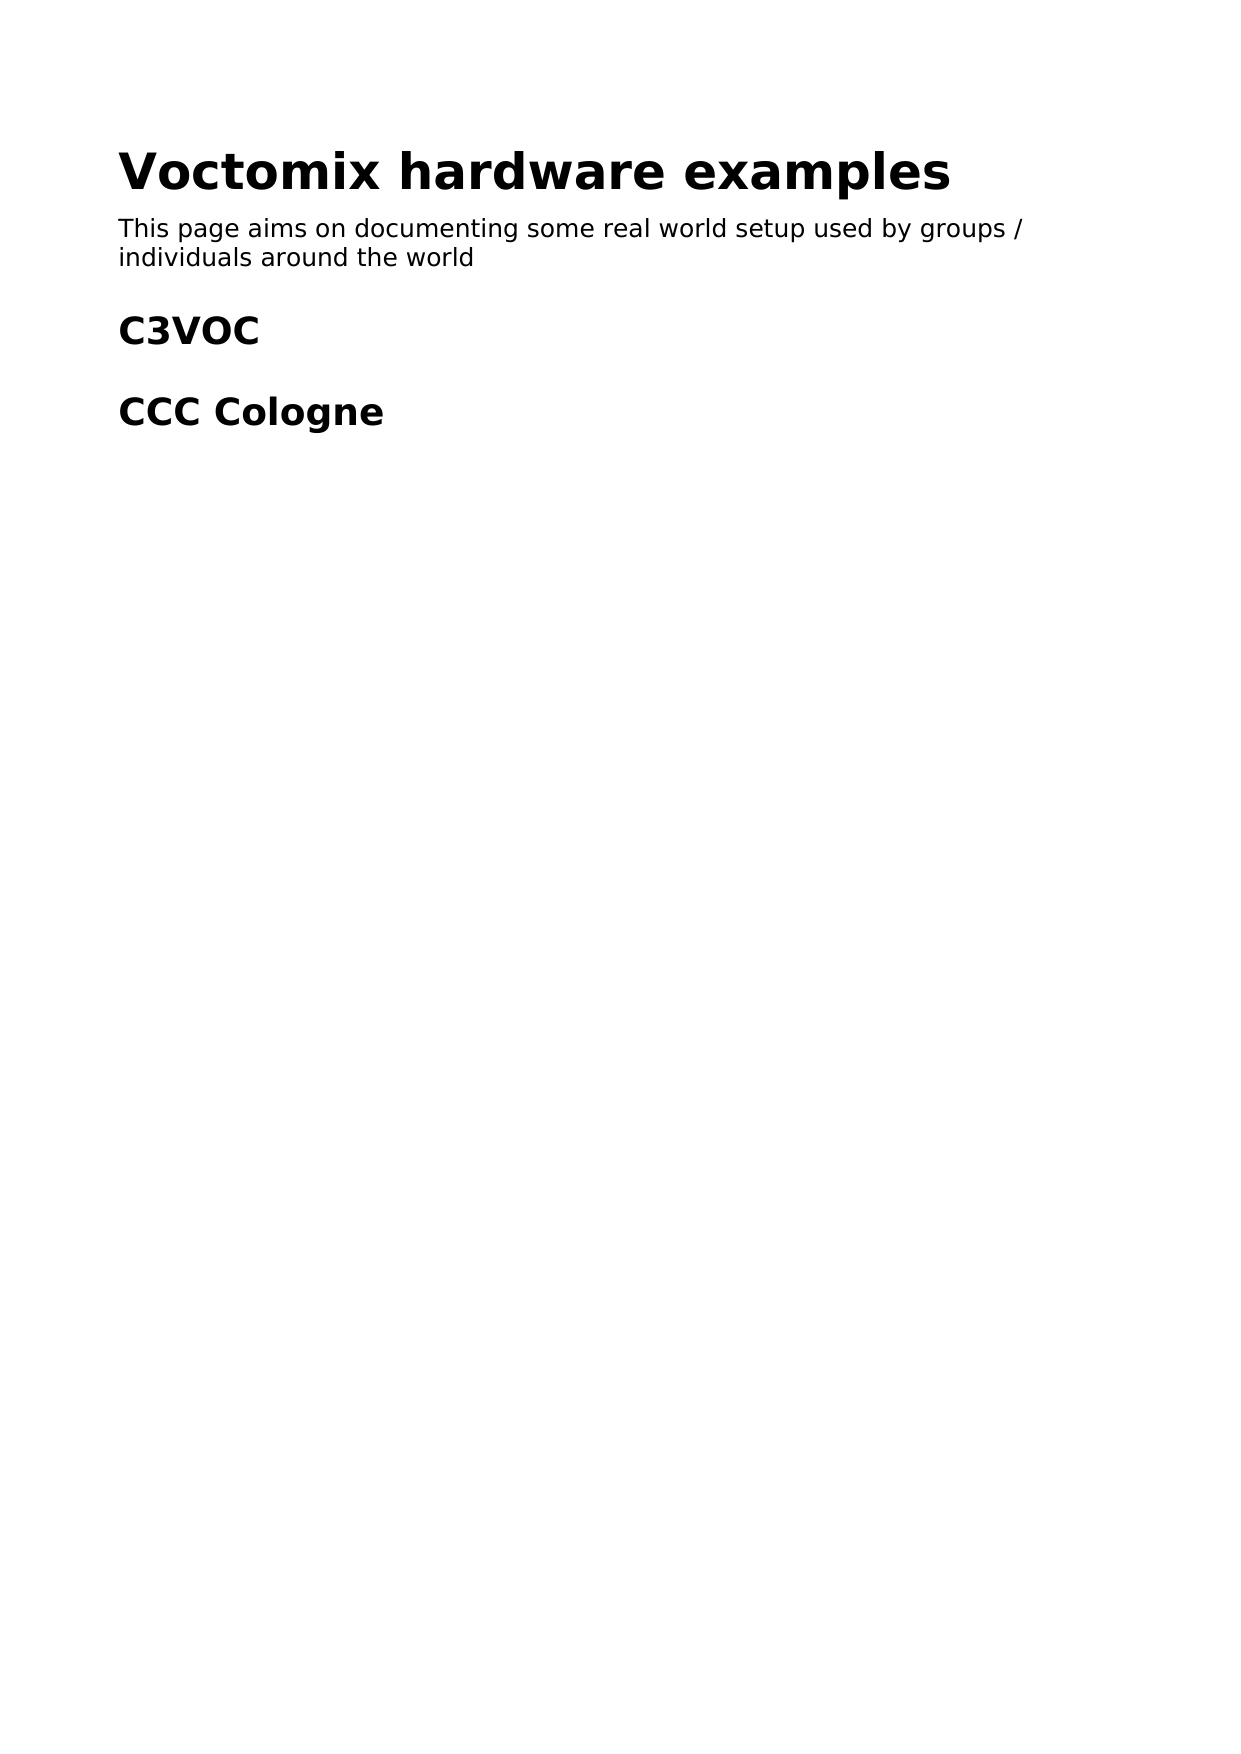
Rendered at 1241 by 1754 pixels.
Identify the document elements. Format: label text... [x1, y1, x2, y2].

subtitle Voctomix hardware examples [118, 143, 1122, 201]
text This page aims on documenting some real world setup used by groups / individuals around the world [118, 214, 1122, 272]
subtitle CCC Cologne [118, 391, 1122, 434]
subtitle C3VOC [118, 310, 1122, 353]
